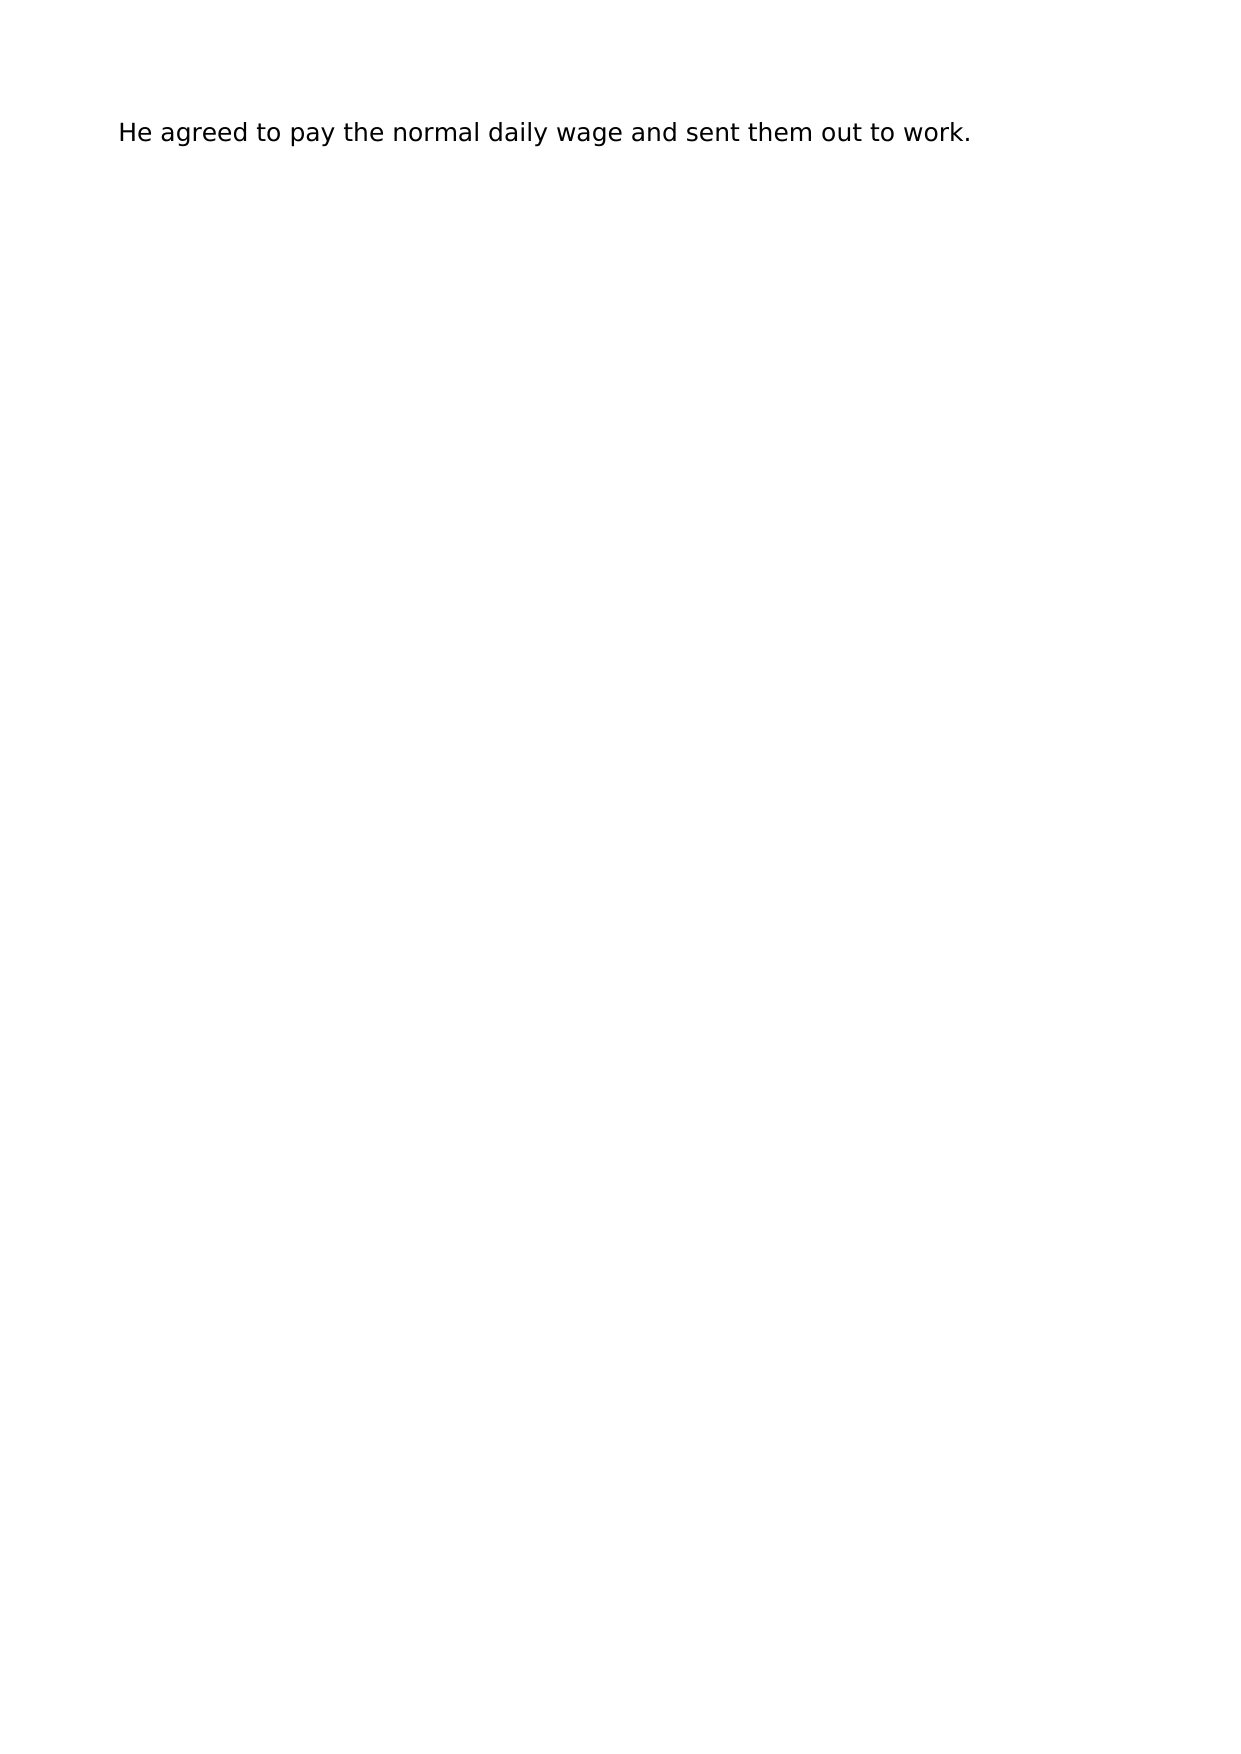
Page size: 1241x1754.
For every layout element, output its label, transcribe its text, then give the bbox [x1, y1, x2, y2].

text He agreed to pay the normal daily wage and sent them out to work. [118, 118, 1122, 147]
